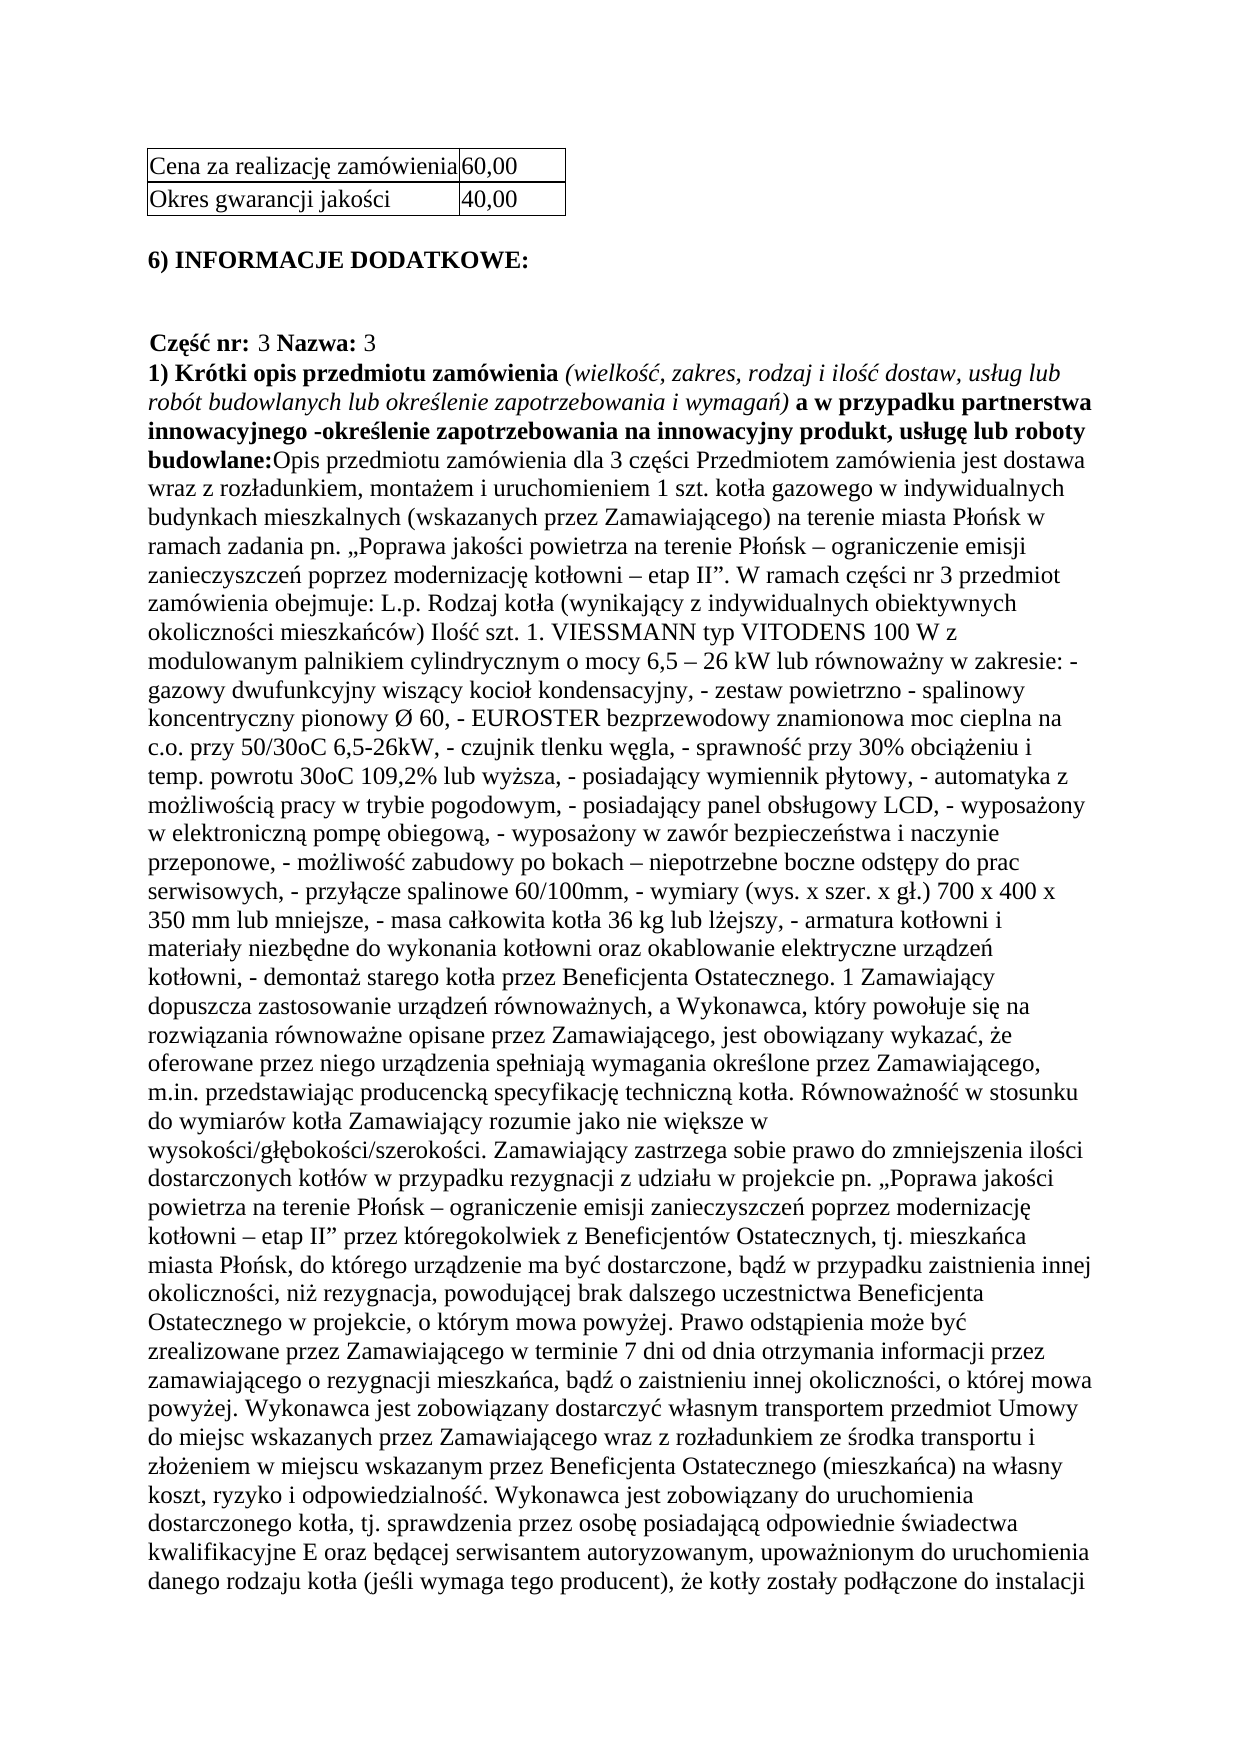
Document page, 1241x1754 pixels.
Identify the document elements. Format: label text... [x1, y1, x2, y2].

table_header Nazwa: [275, 327, 362, 358]
table_cell 40,00 [460, 183, 565, 214]
table_header Część nr: [148, 327, 256, 358]
text 1) Krótki opis przedmiotu zamówienia (wielkość, zakres, rodzaj i ilość dostaw, usług lub robót budowlanych lub określenie zapotrzebowania i wymagań) a w przypadku partnerstwa innowacyjnego -określenie zapotrzebowania na innowacyjny produkt, usługę lub roboty budowlane:Opis przedmiotu zamówienia dla 3 części Przedmiotem zamówienia jest dostawa wraz z rozładunkiem, montażem i uruchomieniem 1 szt. kotła gazowego w indywidualnych budynkach mieszkalnych (wskazanych przez Zamawiającego) na terenie miasta Płońsk w ramach zadania pn. „Poprawa jakości powietrza na terenie Płońsk – ograniczenie emisji zanieczyszczeń poprzez modernizację kotłowni – etap II”. W ramach części nr 3 przedmiot zamówienia obejmuje: L.p. Rodzaj kotła (wynikający z indywidualnych obiektywnych okoliczności mieszkańców) Ilość szt. 1. VIESSMANN typ VITODENS 100 W z modulowanym palnikiem cylindrycznym o mocy 6,5 – 26 kW lub równoważny w zakresie: - gazowy dwufunkcyjny wiszący kocioł kondensacyjny, - zestaw powietrzno - spalinowy koncentryczny pionowy Ø 60, - EUROSTER bezprzewodowy znamionowa moc cieplna na c.o. przy 50/30oC 6,5-26kW, - czujnik tlenku węgla, - sprawność przy 30% obciążeniu i temp. powrotu 30oC 109,2% lub wyższa, - posiadający wymiennik płytowy, - automatyka z możliwością pracy w trybie pogodowym, - posiadający panel obsługowy LCD, - wyposażony w elektroniczną pompę obiegową, - wyposażony w zawór bezpieczeństwa i naczynie przeponowe, - możliwość zabudowy po bokach – niepotrzebne boczne odstępy do prac serwisowych, - przyłącze spalinowe 60/100mm, - wymiary (wys. x szer. x gł.) 700 x 400 x 350 mm lub mniejsze, - masa całkowita kotła 36 kg lub lżejszy, - armatura kotłowni i materiały niezbędne do wykonania kotłowni oraz okablowanie elektryczne urządzeń kotłowni, - demontaż starego kotła przez Beneficjenta Ostatecznego. 1 Zamawiający dopuszcza zastosowanie urządzeń równoważnych, a Wykonawca, który powołuje się na rozwiązania równoważne opisane przez Zamawiającego, jest obowiązany wykazać, że oferowane przez niego urządzenia spełniają wymagania określone przez Zamawiającego, m.in. przedstawiając producencką specyfikację techniczną kotła. Równoważność w stosunku do wymiarów kotła Zamawiający rozumie jako nie większe w wysokości/głębokości/szerokości. Zamawiający zastrzega sobie prawo do zmniejszenia ilości dostarczonych kotłów w przypadku rezygnacji z udziału w projekcie pn. „Poprawa jakości powietrza na terenie Płońsk – ograniczenie emisji zanieczyszczeń poprzez modernizację kotłowni – etap II” przez któregokolwiek z Beneficjentów Ostatecznych, tj. mieszkańca miasta Płońsk, do którego urządzenie ma być dostarczone, bądź w przypadku zaistnienia innej okoliczności, niż rezygnacja, powodującej brak dalszego uczestnictwa Beneficjenta Ostatecznego w projekcie, o którym mowa powyżej. Prawo odstąpienia może być zrealizowane przez Zamawiającego w terminie 7 dni od dnia otrzymania informacji przez zamawiającego o rezygnacji mieszkańca, bądź o zaistnieniu innej okoliczności, o której mowa powyżej. Wykonawca jest zobowiązany dostarczyć własnym transportem przedmiot Umowy do miejsc wskazanych przez Zamawiającego wraz z rozładunkiem ze środka transportu i złożeniem w miejscu wskazanym przez Beneficjenta Ostatecznego (mieszkańca) na własny koszt, ryzyko i odpowiedzialność. Wykonawca jest zobowiązany do uruchomienia dostarczonego kotła, tj. sprawdzenia przez osobę posiadającą odpowiednie świadectwa kwalifikacyjne E oraz będącej serwisantem autoryzowanym, upoważnionym do uruchomienia danego rodzaju kotła (jeśli wymaga tego producent), że kotły zostały podłączone do instalacji [148, 358, 1093, 1595]
text 6) INFORMACJE DODATKOWE: [148, 216, 1093, 302]
table_header 3 [256, 327, 275, 358]
table_header 3 [362, 327, 382, 358]
table_cell Cena za realizację zamówienia [148, 149, 459, 181]
table_cell 60,00 [460, 149, 565, 181]
table_cell Okres gwarancji jakości [148, 183, 459, 214]
